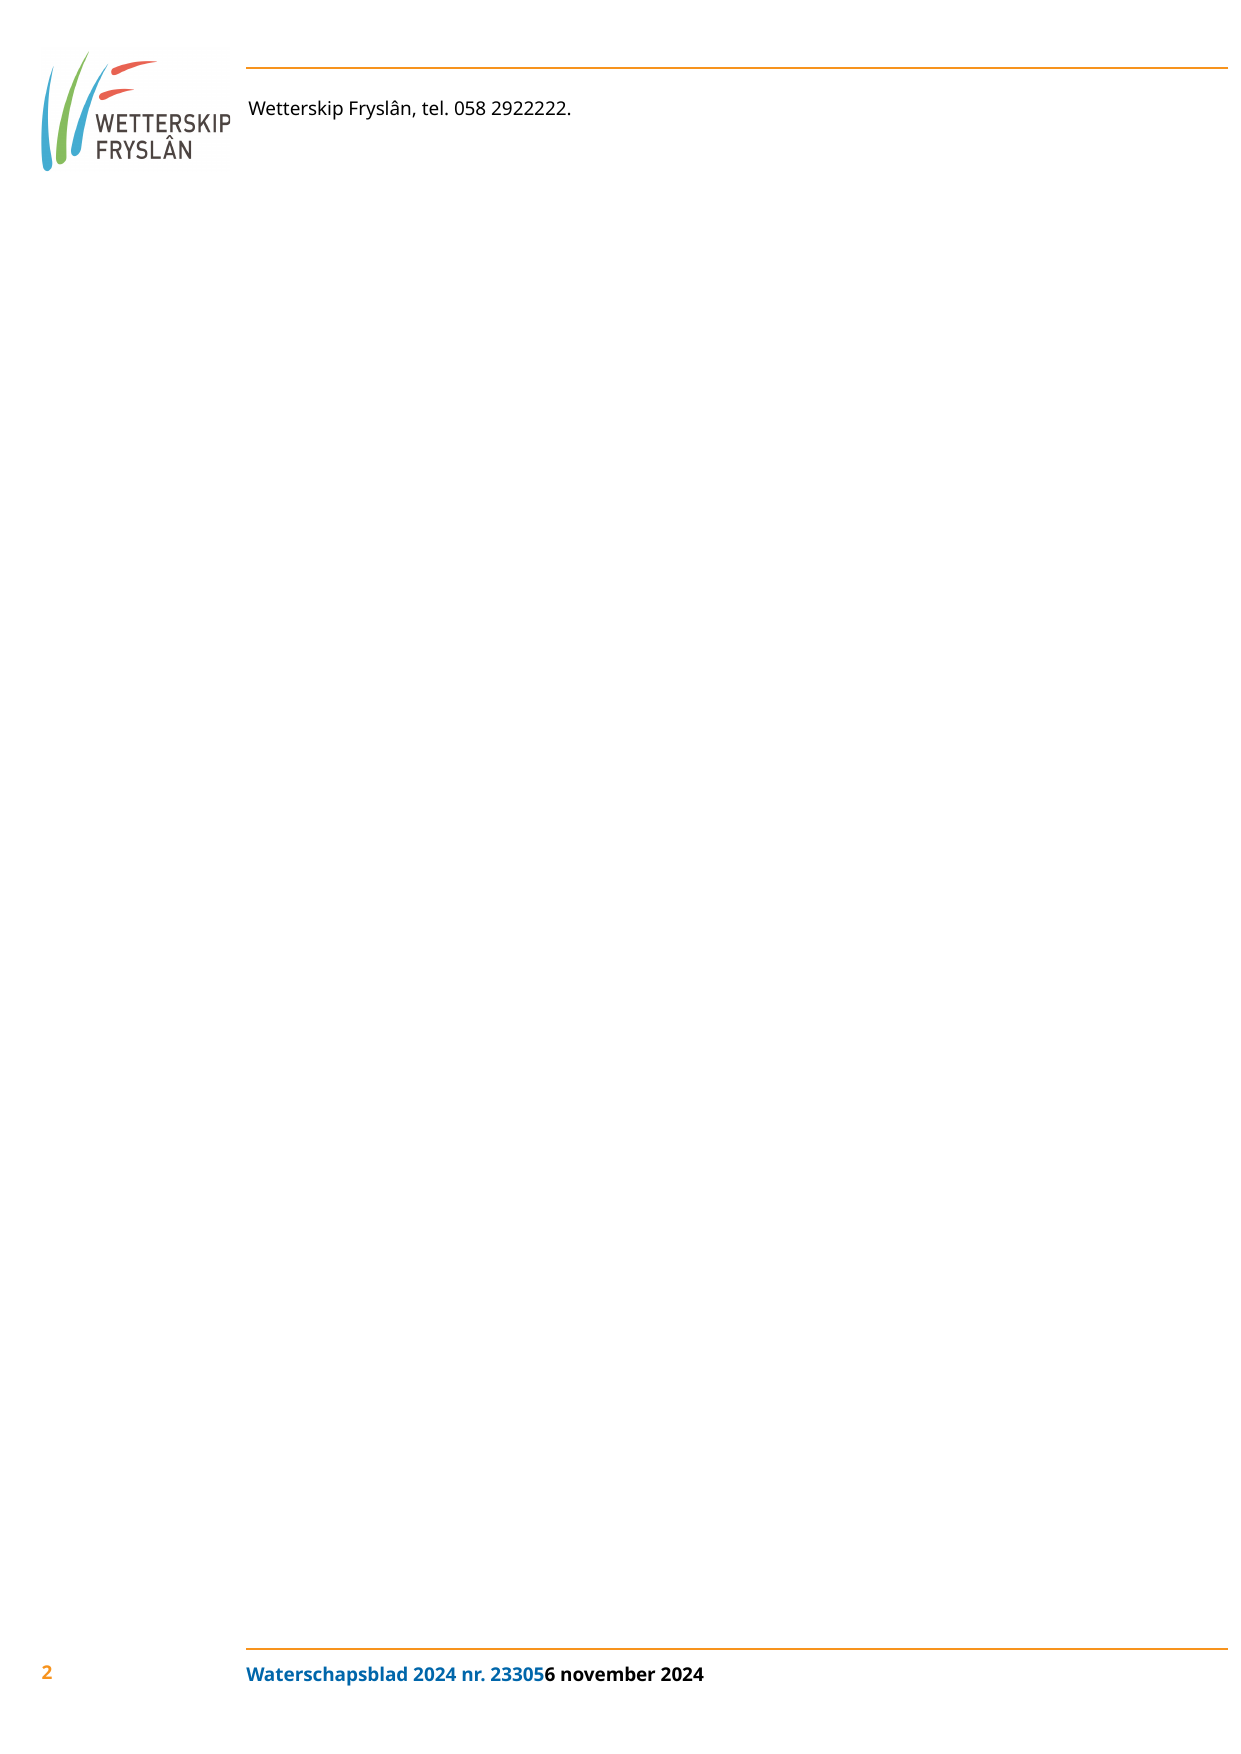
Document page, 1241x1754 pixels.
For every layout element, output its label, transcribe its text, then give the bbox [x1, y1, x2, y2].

picture [41, 47, 231, 172]
text Wetterskip Fryslân, tel. 058 2922222. [248, 95, 1152, 121]
